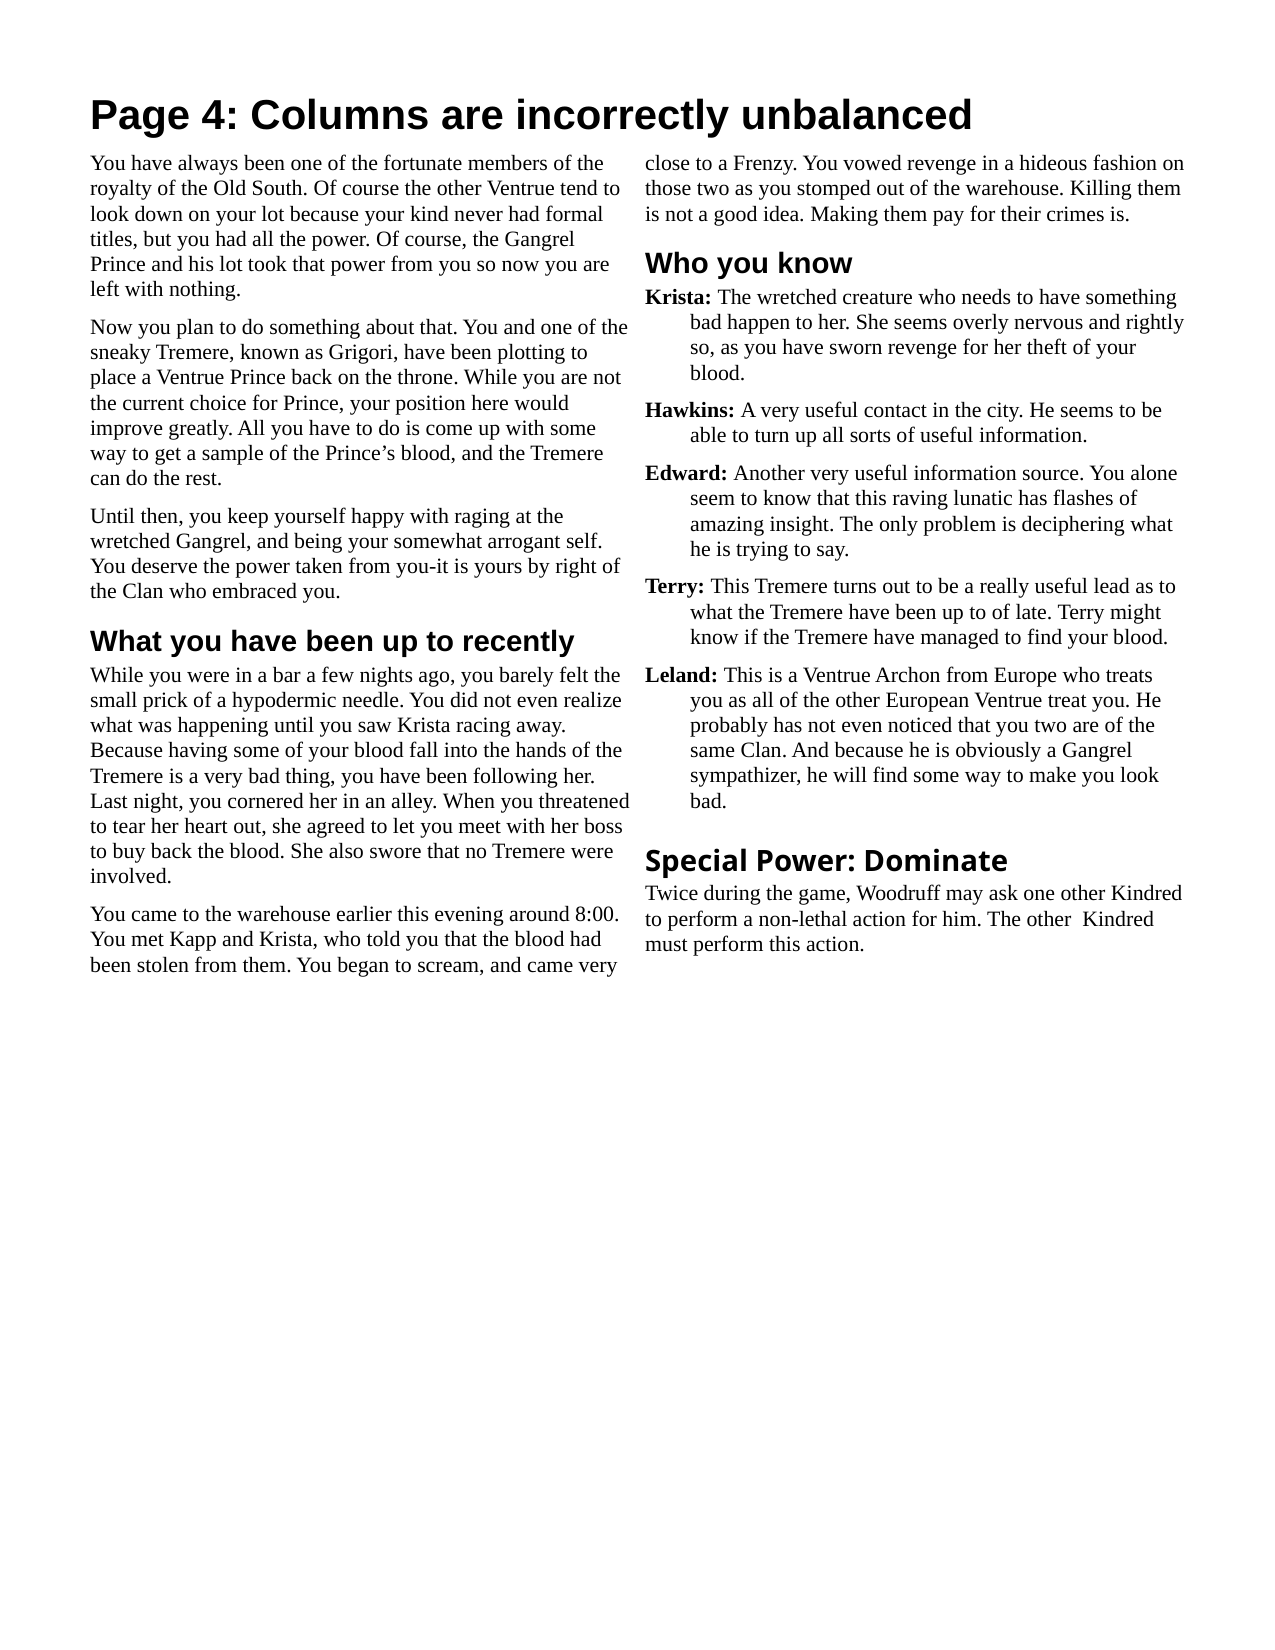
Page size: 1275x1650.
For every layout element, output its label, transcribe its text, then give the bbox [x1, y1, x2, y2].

text Hawkins: A very useful contact in the city. He seems to be able to turn up all sorts of useful information. [645, 397, 1185, 448]
text close to a Frenzy. You vowed revenge in a hideous fashion on those two as you stomped out of the warehouse. Killing them is not a good idea. Making them pay for their crimes is. [645, 150, 1185, 226]
text Until then, you keep yourself happy with raging at the wretched Gangrel, and being your somewhat arrogant self. You deserve the power taken from you-it is yours by right of the Clan who embraced you. [90, 503, 630, 604]
text You came to the warehouse earlier this evening around 8:00. You met Kapp and Krista, who told you that the blood had been stolen from them. You began to scream, and came very [90, 901, 630, 977]
text Twice during the game, Woodruff may ask one other Kindred to perform a non-lethal action for him. The other Kindred must perform this action. [645, 880, 1185, 956]
text You have always been one of the fortunate members of the royalty of the Old South. Of course the other Ventrue tend to look down on your lot because your kind never had formal titles, but you had all the power. Of course, the Gangrel Prince and his lot took that power from you so now you are left with nothing. [90, 150, 630, 301]
subtitle What you have been up to recently [90, 624, 630, 657]
subtitle Page 4: Columns are incorrectly unbalanced [90, 90, 1185, 138]
text While you were in a bar a few nights ago, you barely felt the small prick of a hypodermic needle. You did not even realize what was happening until you saw Krista racing away. Because having some of your blood fall into the hands of the Tremere is a very bad thing, you have been following her. Last night, you cornered her in an alley. When you threatened to tear her heart out, she agreed to let you meet with her boss to buy back the blood. She also swore that no Tremere were involved. [90, 662, 630, 889]
subtitle Who you know [645, 246, 1185, 279]
text Terry: This Tremere turns out to be a really useful lead as to what the Tremere have been up to of late. Terry might know if the Tremere have managed to find your blood. [645, 573, 1185, 649]
text Edward: Another very useful information source. You alone seem to know that this raving lunatic has flashes of amazing insight. The only problem is deciphering what he is trying to say. [645, 460, 1185, 561]
subtitle Special Power: Dominate [645, 840, 1185, 880]
text Now you plan to do something about that. You and one of the sneaky Tremere, known as Grigori, have been plotting to place a Ventrue Prince back on the throne. While you are not the current choice for Prince, your position here would improve greatly. All you have to do is come up with some way to get a sample of the Prince’s blood, and the Tremere can do the rest. [90, 314, 630, 490]
text Leland: This is a Ventrue Archon from Europe who treats you as all of the other European Ventrue treat you. He probably has not even noticed that you two are of the same Clan. And because he is obviously a Gangrel sympathizer, he will find some way to make you look bad. [645, 662, 1185, 813]
text Krista: The wretched creature who needs to have something bad happen to her. She seems overly nervous and rightly so, as you have sworn revenge for her theft of your blood. [645, 284, 1185, 385]
